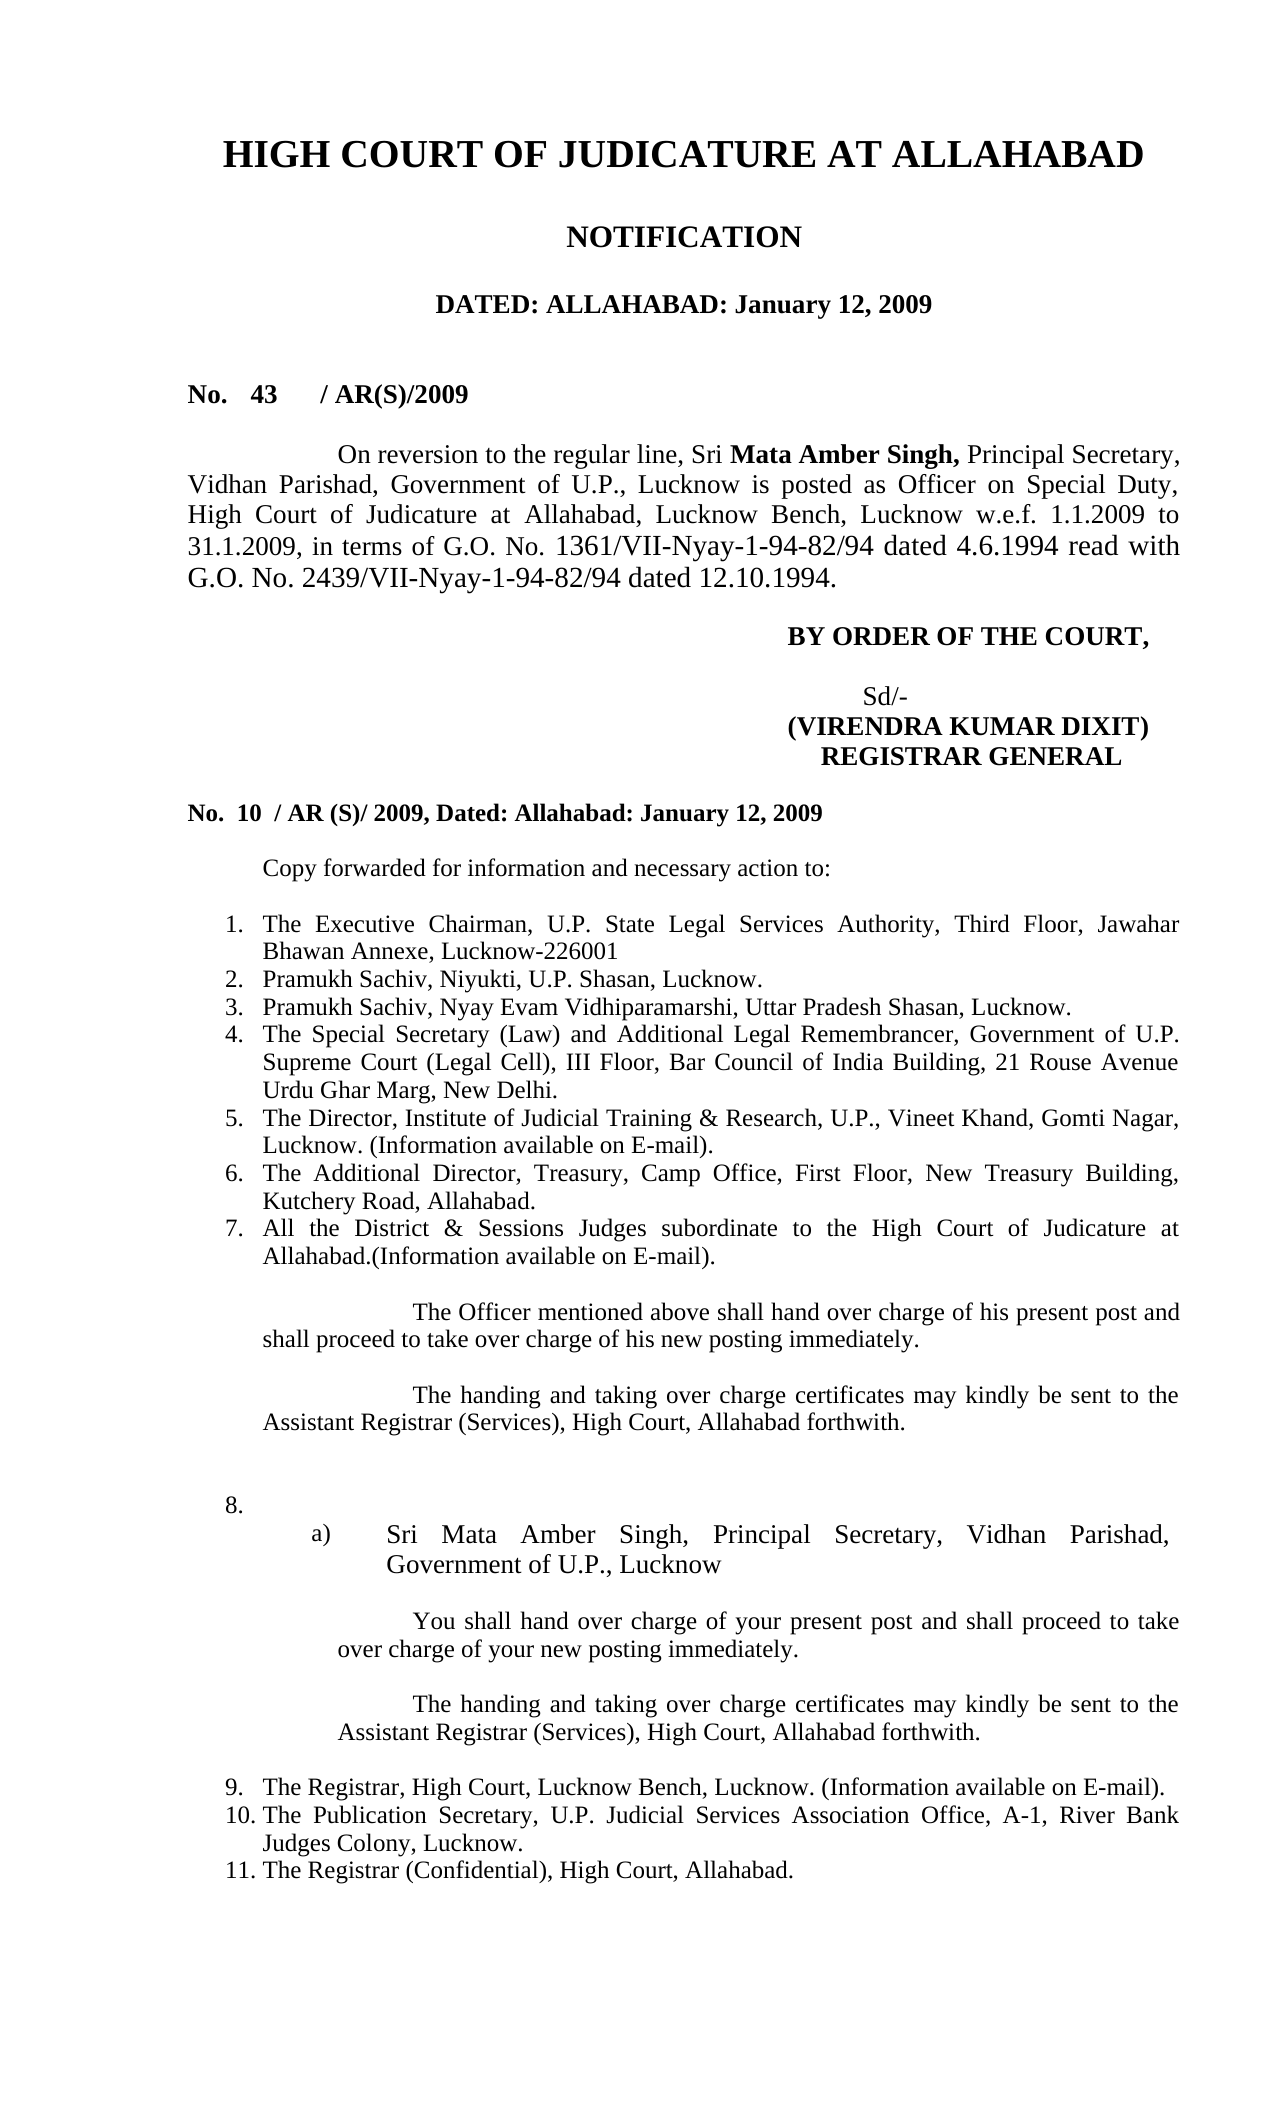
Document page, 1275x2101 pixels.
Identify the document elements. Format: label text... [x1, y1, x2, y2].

list The Director, Institute of Judicial Training & Research, U.P., Vineet Khand, Gomti Nagar, Lucknow. (Information available on E-mail). [225, 1104, 1181, 1159]
table_header No. [176, 379, 239, 409]
table_header / AR(S)/2009 [302, 379, 702, 409]
list The Registrar, High Court, Lucknow Bench, Lucknow. (Information available on E-mail). [225, 1773, 1181, 1801]
list The Special Secretary (Law) and Additional Legal Remembrancer, Government of U.P. Supreme Court (Legal Cell), III Floor, Bar Council of India Building, 21 Rouse Avenue Urdu Ghar Marg, New Delhi. [225, 1021, 1181, 1104]
text On reversion to the regular line, Sri Mata Amber Singh, Principal Secretary, Vidhan Parishad, Government of U.P., Lucknow is posted as Officer on Special Duty, High Court of Judicature at Allahabad, Lucknow Bench, Lucknow w.e.f. 1.1.2009 to 31.1.2009, in terms of G.O. No. 1361/VII-Nyay-1-94-82/94 dated 4.6.1994 read with G.O. No. 2439/VII-Nyay-1-94-82/94 dated 12.10.1994. [187, 439, 1181, 593]
list The Publication Secretary, U.P. Judicial Services Association Office, A-1, River Bank Judges Colony, Lucknow. [225, 1801, 1181, 1856]
text The handing and taking over charge certificates may kindly be sent to the Assistant Registrar (Services), High Court, Allahabad forthwith. [337, 1690, 1181, 1746]
list Pramukh Sachiv, Niyukti, U.P. Shasan, Lucknow. [225, 965, 1181, 993]
text You shall hand over charge of your present post and shall proceed to take over charge of your new posting immediately. [337, 1607, 1181, 1662]
subtitle DATED: ALLAHABAD: January 12, 2009 [187, 289, 1181, 319]
table_header 43 [239, 379, 302, 409]
text The handing and taking over charge certificates may kindly be sent to the Assistant Registrar (Services), High Court, Allahabad forthwith. [225, 1381, 1181, 1436]
text Copy forwarded for information and necessary action to: [187, 854, 1181, 882]
text REGISTRAR GENERAL [637, 741, 1181, 771]
table_header a) [300, 1519, 375, 1579]
text The Officer mentioned above shall hand over charge of his present post and shall proceed to take over charge of his new posting immediately. [225, 1298, 1181, 1353]
table_header Sri Mata Amber Singh, Principal Secretary, Vidhan Parishad, Government of U.P., Lucknow [375, 1519, 1181, 1579]
list The Executive Chairman, U.P. State Legal Services Authority, Third Floor, Jawahar Bhawan Annexe, Lucknow-226001 [225, 910, 1181, 965]
list All the District & Sessions Judges subordinate to the High Court of Judicature at Allahabad.(Information available on E-mail). [225, 1214, 1181, 1270]
list The Registrar (Confidential), High Court, Allahabad. [225, 1856, 1181, 1884]
list The Additional Director, Treasury, Camp Office, First Floor, New Treasury Building, Kutchery Road, Allahabad. [225, 1159, 1181, 1214]
subtitle NOTIFICATION [187, 220, 1181, 254]
text (VIRENDRA KUMAR DIXIT) [187, 711, 1182, 741]
list Pramukh Sachiv, Nyay Evam Vidhiparamarshi, Uttar Pradesh Shasan, Lucknow. [225, 993, 1181, 1021]
text HIGH COURT OF JUDICATURE AT ALLAHABAD [187, 132, 1181, 176]
text BY ORDER OF THE COURT, [562, 621, 1181, 651]
text No. 10 / AR (S)/ 2009, Dated: Allahabad: January 12, 2009 [187, 799, 1181, 827]
text Sd/- [712, 681, 1181, 711]
